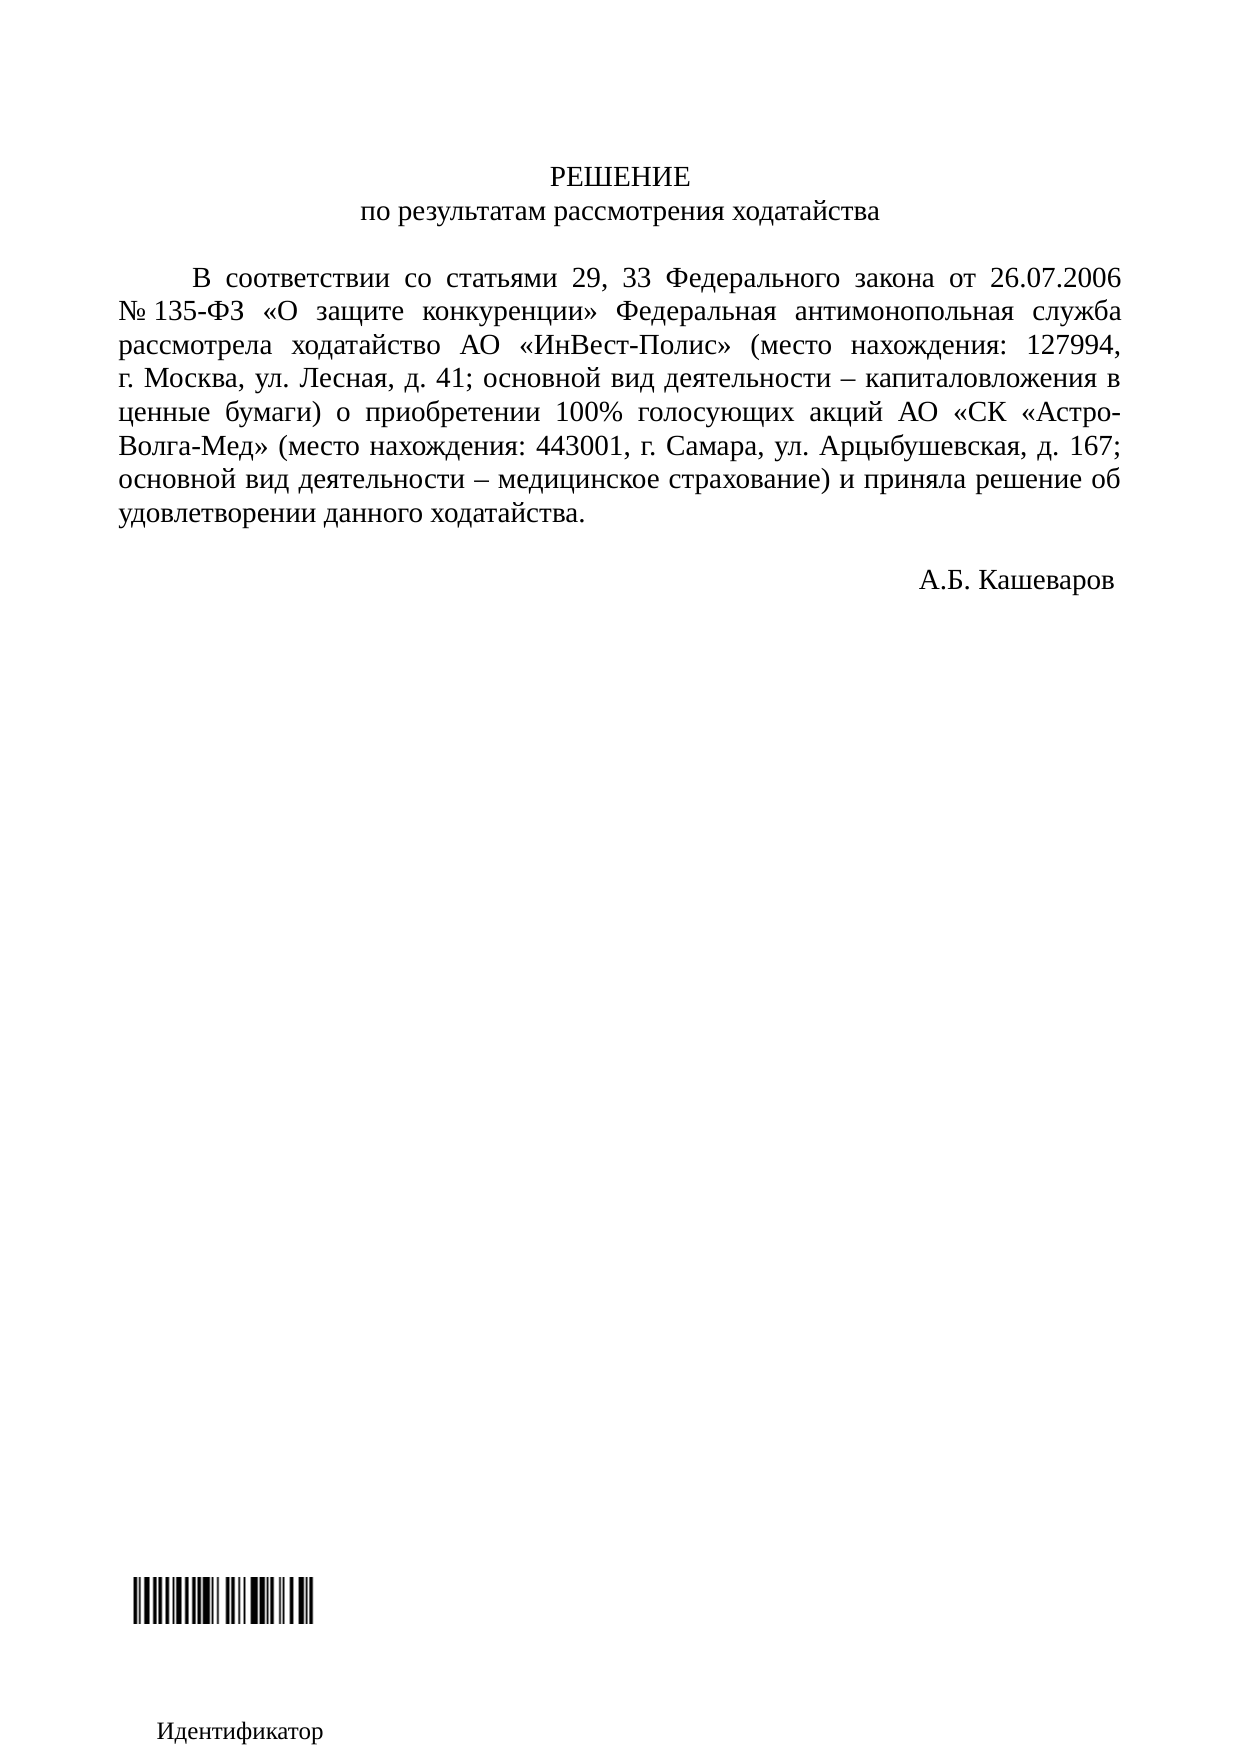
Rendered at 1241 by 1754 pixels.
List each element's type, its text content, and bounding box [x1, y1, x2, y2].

picture [118, 1577, 331, 1624]
text РЕШЕНИЕ [118, 159, 1122, 193]
text В соответствии со статьями 29, 33 Федерального закона от 26.07.2006 № 135-ФЗ «О защите конкуренции» Федеральная антимонопольная служба рассмотрела ходатайство АО «ИнВест-Полис» (место нахождения: 127994, г. Москва, ул. Лесная, д. 41; основной вид деятельности – капиталовложения в ценные бумаги) о приобретении 100% голосующих акций АО «СК «Астро-Волга-Мед» (место нахождения: 443001, г. Самара, ул. Арцыбушевская, д. 167; основной вид деятельности – медицинское страхование) и приняла решение об удовлетворении данного ходатайства. [118, 260, 1122, 528]
text А.Б. Кашеваров [118, 562, 1122, 595]
text по результатам рассмотрения ходатайства [118, 193, 1122, 226]
